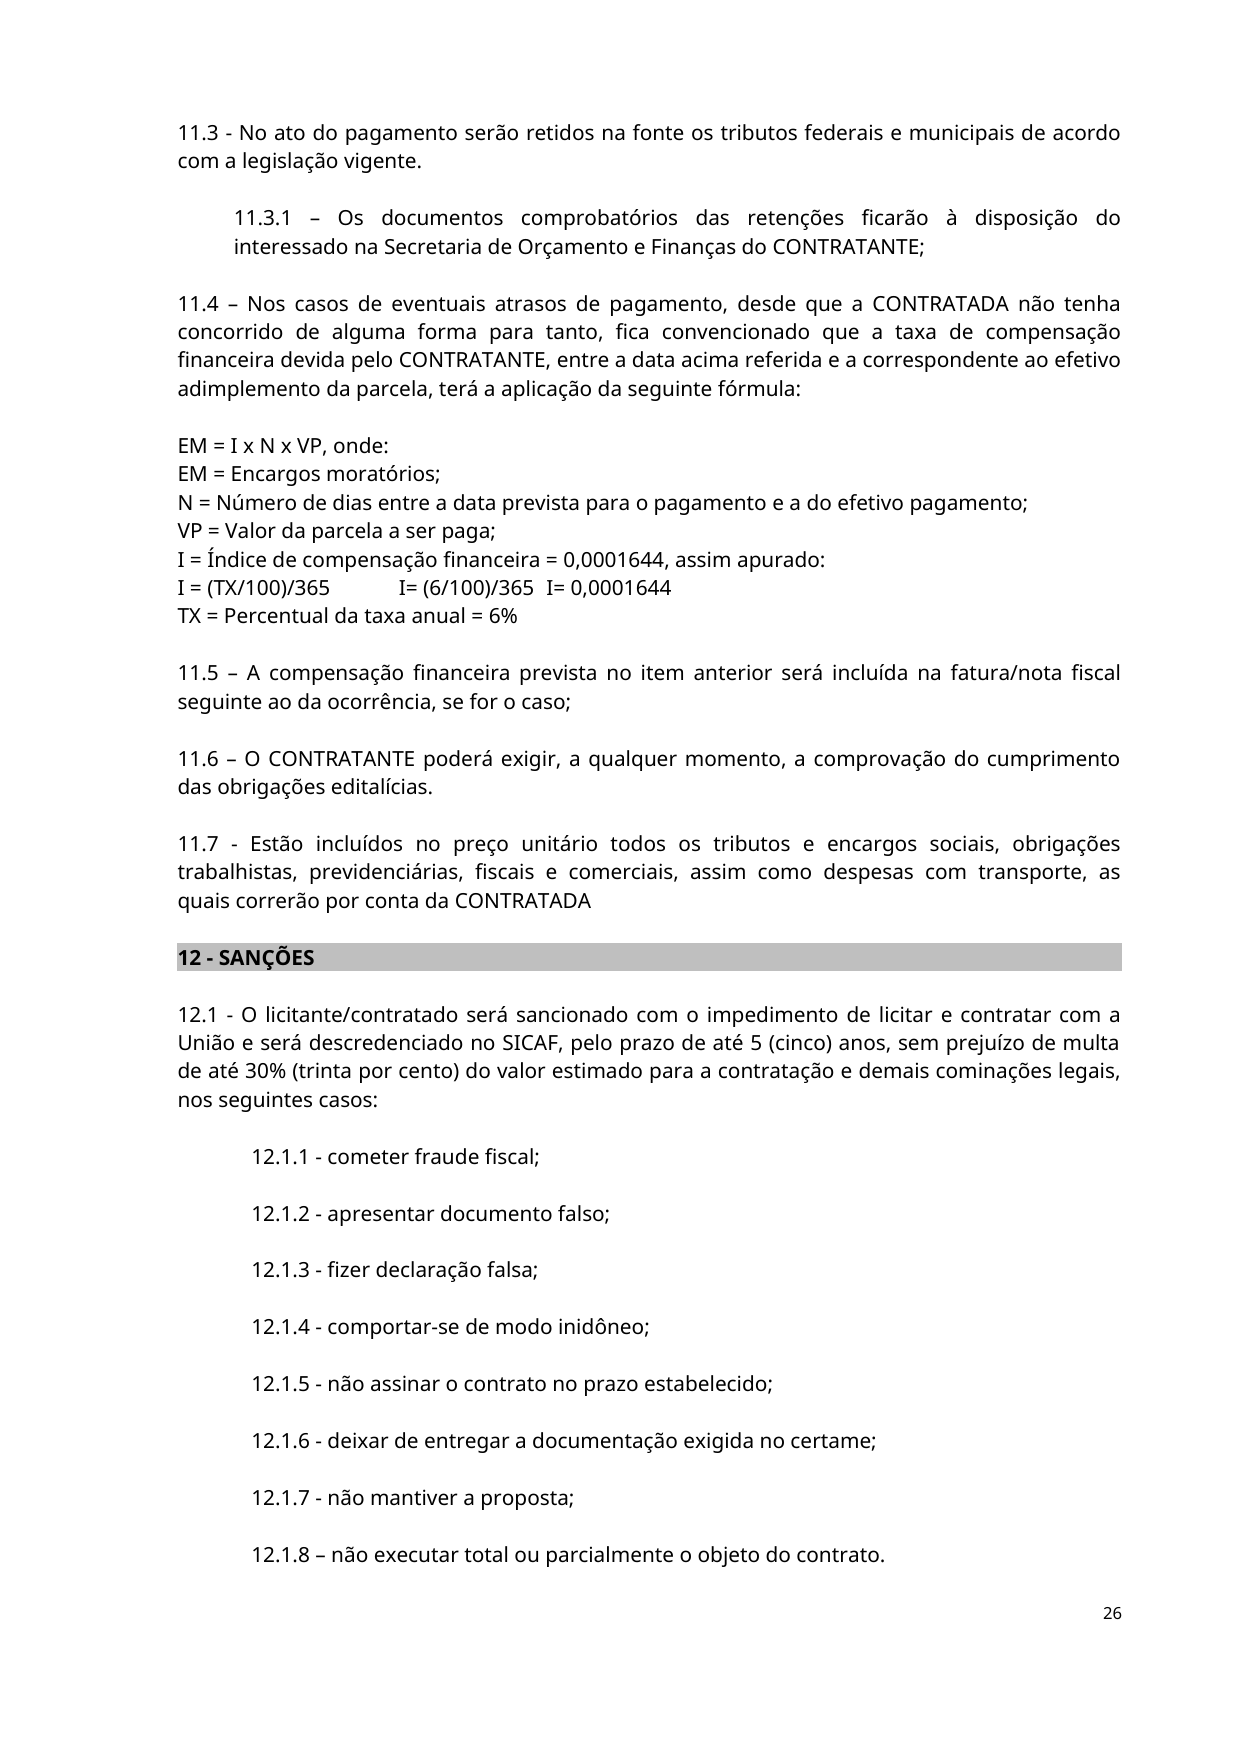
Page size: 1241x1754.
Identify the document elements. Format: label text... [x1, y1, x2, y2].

text N = Número de dias entre a data prevista para o pagamento e a do efetivo pagamento; [177, 488, 1122, 516]
text 12.1.6 - deixar de entregar a documentação exigida no certame; [251, 1426, 1122, 1455]
text 11.3.1 – Os documentos comprobatórios das retenções ficarão à disposição do interessado na Secretaria de Orçamento e Finanças do CONTRATANTE; [233, 203, 1122, 260]
text 12.1.3 - fizer declaração falsa; [251, 1256, 1122, 1284]
text 12.1.4 - comportar-se de modo inidôneo; [251, 1312, 1122, 1341]
text 12 - SANÇÕES [177, 943, 1122, 971]
text 12.1.2 - apresentar documento falso; [251, 1199, 1122, 1227]
text EM = Encargos moratórios; [177, 459, 1122, 488]
text I = Índice de compensação financeira = 0,0001644, assim apurado: [177, 545, 1122, 573]
text I = (TX/100)/365 I= (6/100)/365 I= 0,0001644 [177, 573, 1122, 602]
text TX = Percentual da taxa anual = 6% [177, 602, 1122, 630]
text 12.1 - O licitante/contratado será sancionado com o impedimento de licitar e contratar com a União e será descredenciado no SICAF, pelo prazo de até 5 (cinco) anos, sem prejuízo de multa de até 30% (trinta por cento) do valor estimado para a contratação e demais cominações legais, nos seguintes casos: [177, 1000, 1122, 1113]
text 11.4 – Nos casos de eventuais atrasos de pagamento, desde que a CONTRATADA não tenha concorrido de alguma forma para tanto, fica convencionado que a taxa de compensação financeira devida pelo CONTRATANTE, entre a data acima referida e a correspondente ao efetivo adimplemento da parcela, terá a aplicação da seguinte fórmula: [177, 289, 1122, 402]
text 11.7 - Estão incluídos no preço unitário todos os tributos e encargos sociais, obrigações trabalhistas, previdenciárias, fiscais e comerciais, assim como despesas com transporte, as quais correrão por conta da CONTRATADA [177, 829, 1122, 914]
text 12.1.7 - não mantiver a proposta; [251, 1483, 1122, 1512]
text 12.1.5 - não assinar o contrato no prazo estabelecido; [251, 1369, 1122, 1398]
text 11.3 - No ato do pagamento serão retidos na fonte os tributos federais e municipais de acordo com a legislação vigente. [177, 118, 1122, 175]
text 12.1.1 - cometer fraude fiscal; [251, 1142, 1122, 1170]
text 11.5 – A compensação financeira prevista no item anterior será incluída na fatura/nota fiscal seguinte ao da ocorrência, se for o caso; [177, 658, 1122, 715]
text 11.6 – O CONTRATANTE poderá exigir, a qualquer momento, a comprovação do cumprimento das obrigações editalícias. [177, 744, 1122, 801]
text 12.1.8 – não executar total ou parcialmente o objeto do contrato. [251, 1540, 1122, 1568]
text EM = I x N x VP, onde: [177, 431, 1122, 459]
text VP = Valor da parcela a ser paga; [177, 516, 1122, 545]
